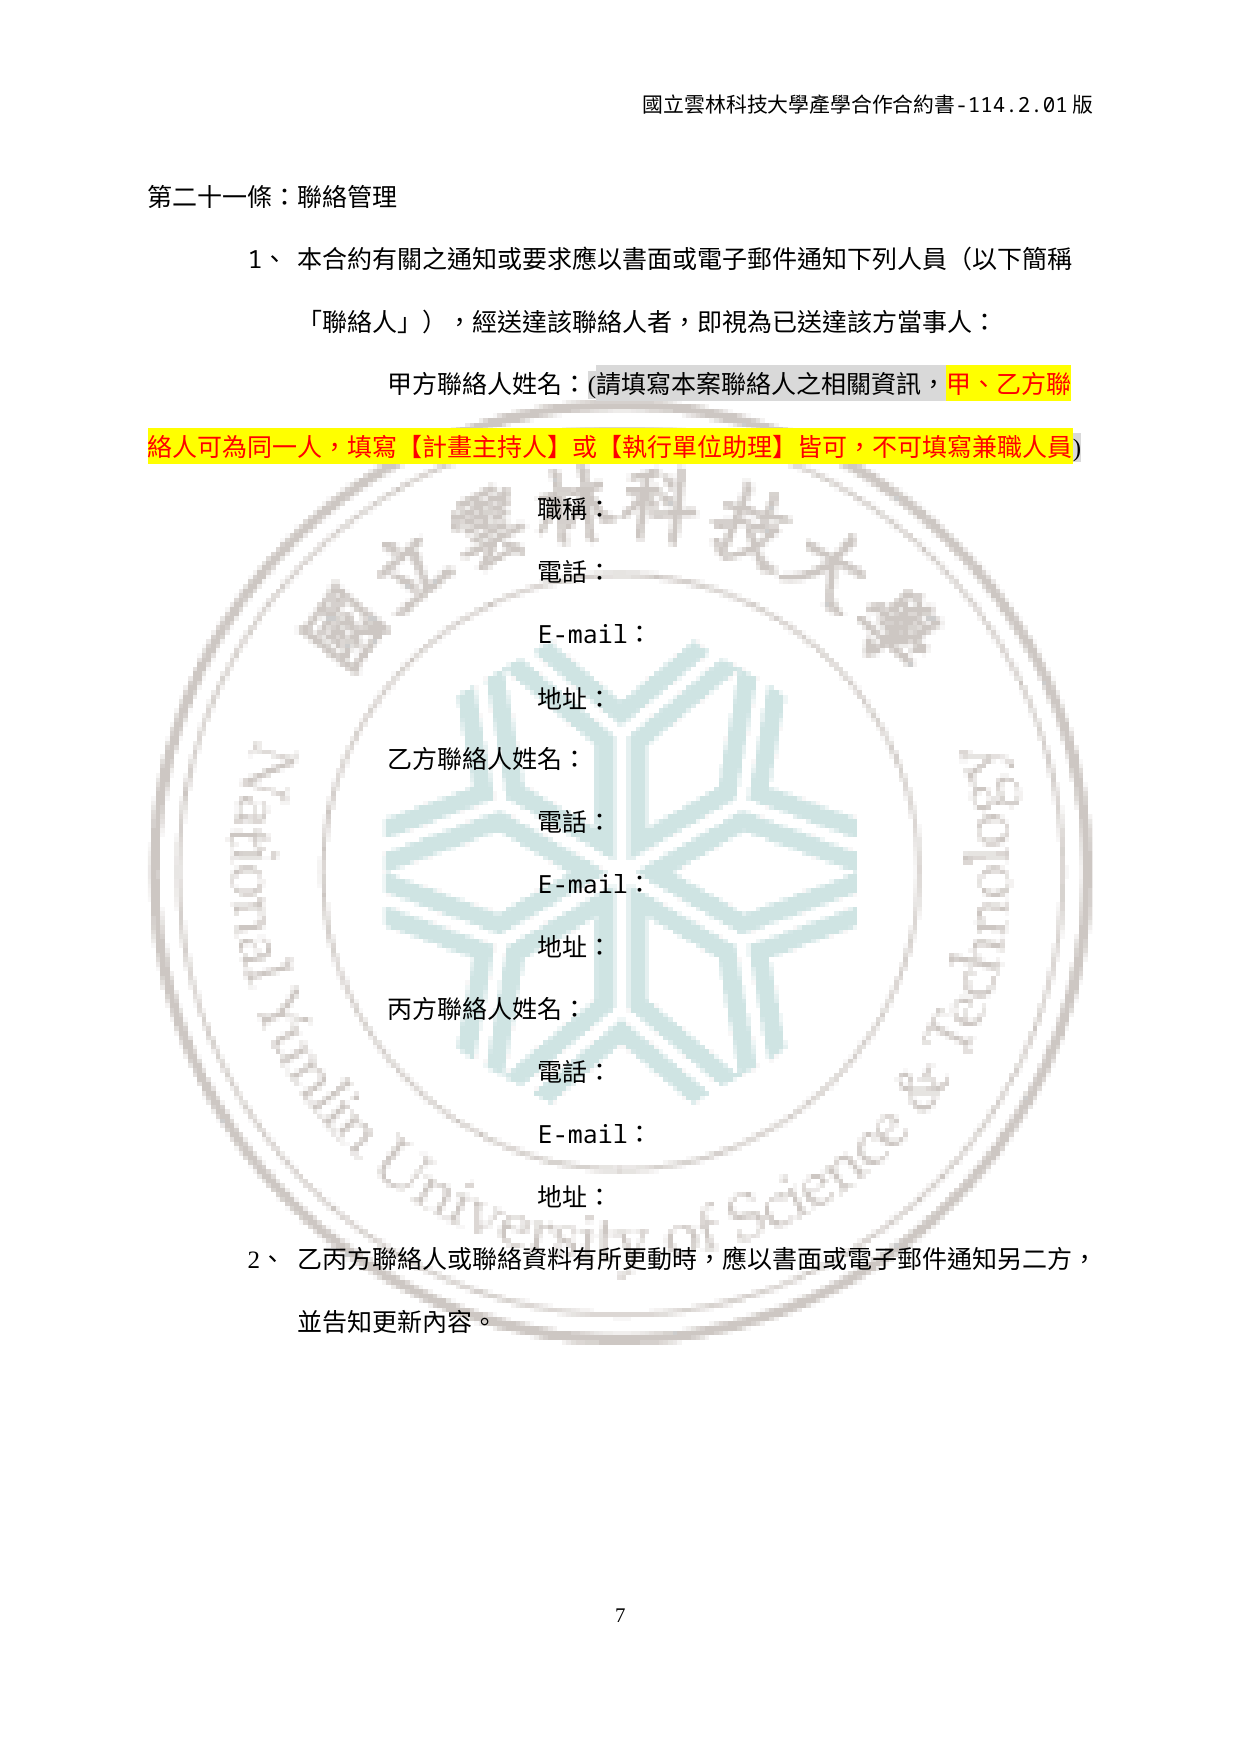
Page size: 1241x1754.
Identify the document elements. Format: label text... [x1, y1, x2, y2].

text 甲方聯絡人姓名：(請填寫本案聯絡人之相關資訊，甲、乙方聯絡人可為同一人，填寫【計畫主持人】或【執行單位助理】皆可，不可填寫兼職人員) [148, 341, 1092, 400]
list 本合約有關之通知或要求應以書面或電子郵件通知下列人員（以下簡稱「聯絡人」），經送達該聯絡人者，即視為已送達該方當事人： [247, 216, 1092, 341]
text 第二十一條：聯絡管理 [148, 154, 1092, 216]
